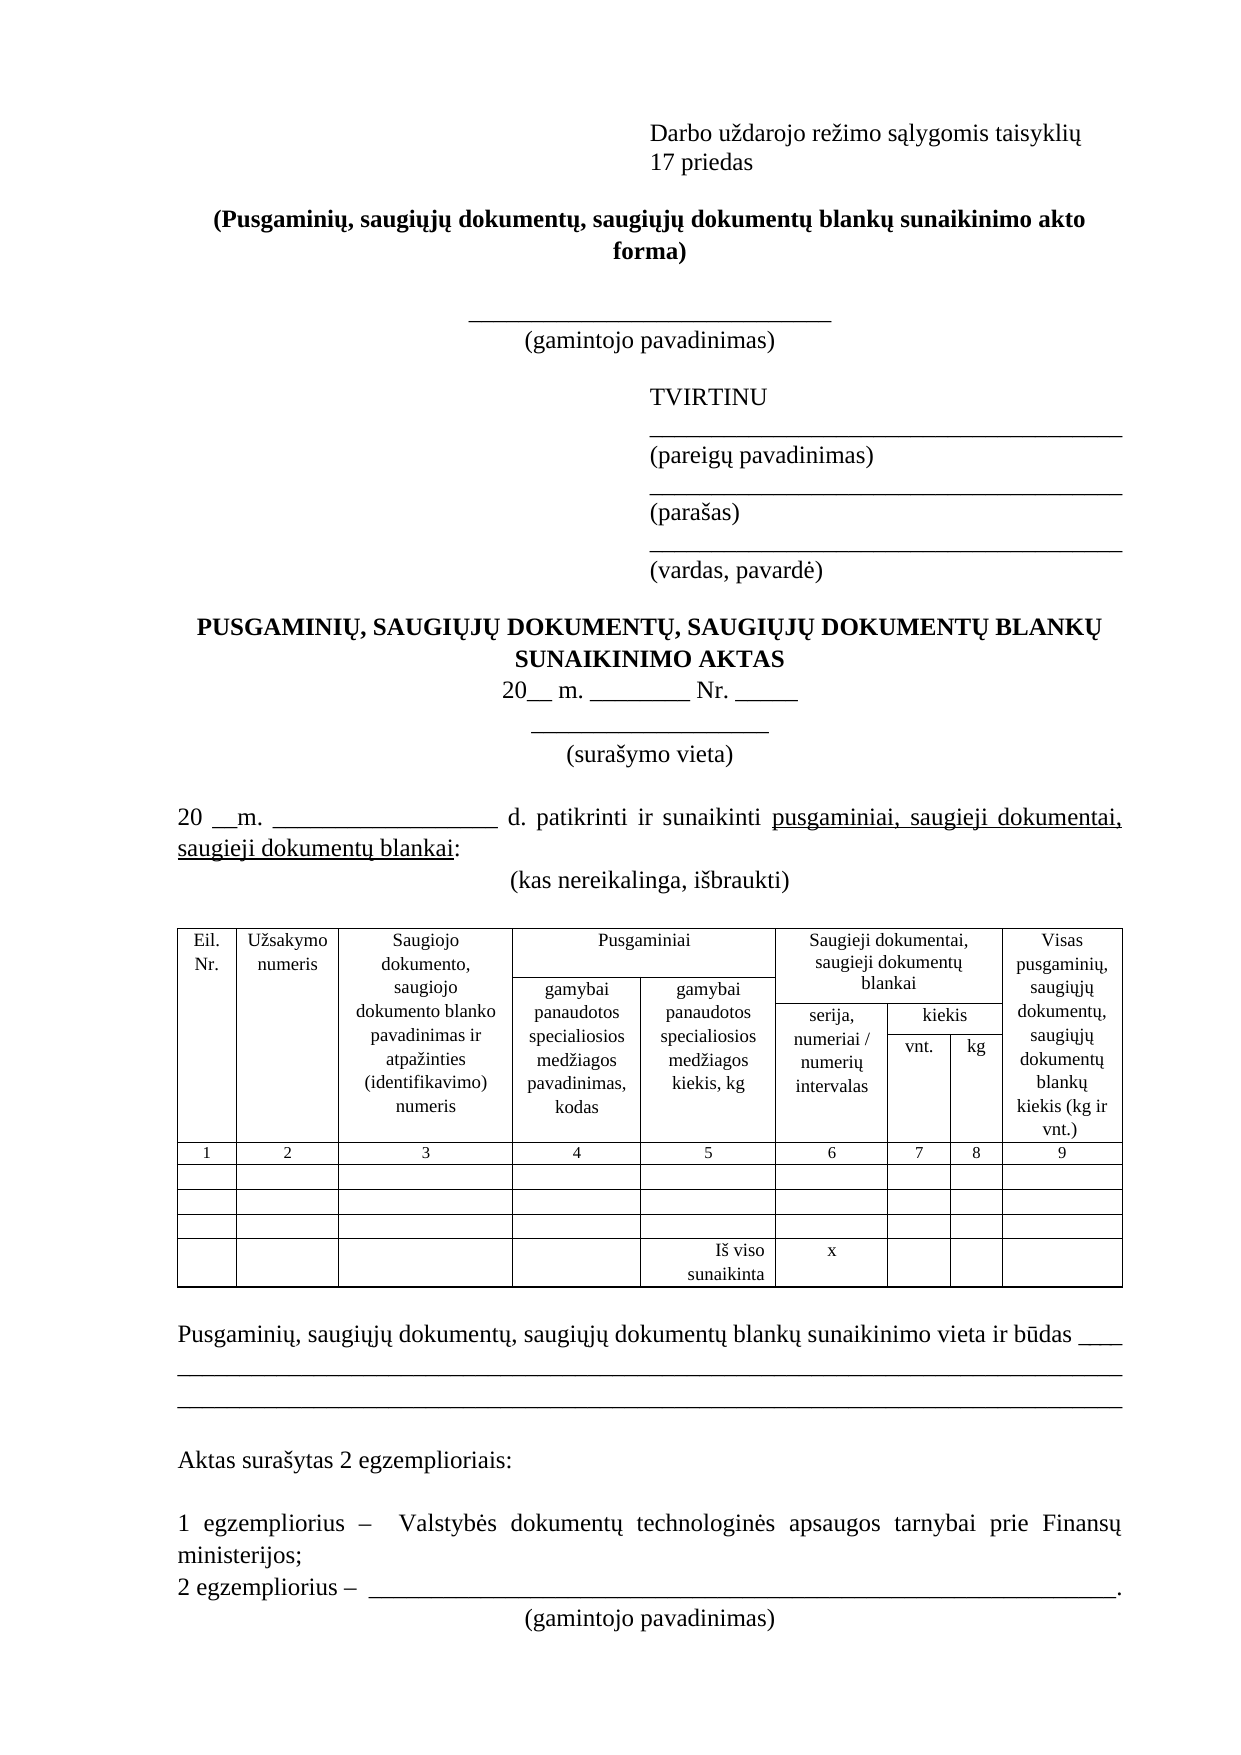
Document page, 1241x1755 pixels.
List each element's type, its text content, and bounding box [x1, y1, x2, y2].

text Pusgaminių, saugiųjų dokumentų, saugiųjų dokumentų blankų sunaikinimo vieta ir būdas [177, 1319, 1122, 1348]
table_cell [951, 1239, 1002, 1286]
table_cell 8 [951, 1143, 1002, 1164]
table_cell 5 [641, 1143, 775, 1164]
table_cell vnt. [888, 1035, 950, 1142]
text _ [649, 411, 1122, 436]
table_cell kiekis [888, 1004, 1002, 1034]
text (gamintojo pavadinimas) [177, 325, 1122, 354]
table_cell [339, 1215, 512, 1238]
table_cell [339, 1190, 512, 1213]
table_cell [888, 1190, 950, 1213]
table_cell [178, 1190, 236, 1213]
table_cell x [776, 1239, 887, 1286]
table_cell 9 [1003, 1143, 1122, 1164]
text Aktas surašytas 2 egzemplioriais: [177, 1445, 1122, 1474]
table_cell 1 [178, 1143, 236, 1164]
table_cell [178, 1239, 236, 1286]
text (vardas, pavardė) [649, 555, 1122, 584]
table_cell [513, 1165, 640, 1189]
table_cell [178, 1165, 236, 1189]
text Darbo uždarojo režimo sąlygomis taisyklių [649, 118, 1122, 147]
text (parašas) [649, 497, 1122, 526]
table_cell [1003, 1215, 1122, 1238]
table_header Saugiojo dokumento, saugiojo dokumento blanko pavadinimas ir atpažinties (identifikavimo) numeris [339, 929, 512, 1142]
table_cell [237, 1190, 338, 1213]
table_cell [513, 1239, 640, 1286]
table_cell [339, 1165, 512, 1189]
table_cell [776, 1190, 887, 1213]
table_header Eil. Nr. [178, 929, 236, 1142]
text _ [177, 1351, 1122, 1375]
table_header Pusgaminiai [513, 929, 775, 977]
table_header Visas pusgaminių, saugiųjų dokumentų, saugiųjų dokumentų blankų kiekis (kg ir vnt.) [1003, 929, 1122, 1142]
table_cell [1003, 1190, 1122, 1213]
text _ [649, 469, 1122, 494]
table_cell [641, 1165, 775, 1189]
table_cell 3 [339, 1143, 512, 1164]
table_cell [237, 1215, 338, 1238]
text (Pusgaminių, saugiųjų dokumentų, saugiųjų dokumentų blankų sunaikinimo akto forma) [177, 204, 1122, 265]
text _ [177, 1382, 1122, 1407]
table_cell [339, 1239, 512, 1286]
table_cell 6 [776, 1143, 887, 1164]
text (kas nereikalinga, išbraukti) [177, 865, 1122, 894]
text 17 priedas [649, 147, 1122, 176]
table_cell [1003, 1239, 1122, 1286]
table_cell [951, 1190, 1002, 1213]
table_cell Iš viso sunaikinta [641, 1239, 775, 1286]
table_cell serija, numeriai / numerių intervalas [776, 1004, 887, 1142]
table_cell 2 [237, 1143, 338, 1164]
table_cell [951, 1215, 1002, 1238]
table_cell 7 [888, 1143, 950, 1164]
text 2 egzempliorius – . [177, 1572, 1122, 1600]
table_cell [888, 1165, 950, 1189]
table_cell kg [951, 1035, 1002, 1142]
table_cell gamybai panaudotos specialiosios medžiagos pavadinimas, kodas [513, 978, 640, 1142]
table_cell gamybai panaudotos specialiosios medžiagos kiekis, kg [641, 978, 775, 1142]
table_cell [776, 1215, 887, 1238]
table_cell [178, 1215, 236, 1238]
text (pareigų pavadinimas) [649, 440, 1122, 469]
table_cell [888, 1239, 950, 1286]
text 20__ m. ________ Nr. _____ [177, 676, 1122, 704]
table_header Užsakymo numeris [237, 929, 338, 1142]
table_cell [237, 1239, 338, 1286]
text PUSGAMINIŲ, SAUGIŲJŲ DOKUMENTŲ, SAUGIŲJŲ DOKUMENTŲ BLANKŲ SUNAIKINIMO AKTAS [177, 612, 1122, 673]
table_cell [776, 1165, 887, 1189]
table_header Saugieji dokumentai, saugieji dokumentų blankai [776, 929, 1002, 1003]
text ___________________ [177, 707, 1122, 736]
table_cell [1003, 1165, 1122, 1189]
text (surašymo vieta) [177, 739, 1122, 767]
text 20 __m. __________________ d. patikrinti ir sunaikinti pusgaminiai, saugieji dokumentai, saugieji dokumentų blankai: [177, 802, 1122, 862]
table_cell [513, 1215, 640, 1238]
table_cell [641, 1215, 775, 1238]
text TVIRTINU [649, 382, 1122, 411]
table_cell [513, 1190, 640, 1213]
text 1 egzempliorius – Valstybės dokumentų technologinės apsaugos tarnybai prie Finansų ministerijos; [177, 1508, 1122, 1569]
table_cell [237, 1165, 338, 1189]
text (gamintojo pavadinimas) [177, 1603, 1122, 1632]
table_cell 4 [513, 1143, 640, 1164]
table_cell [951, 1165, 1002, 1189]
table_cell [888, 1215, 950, 1238]
table_cell [641, 1190, 775, 1213]
text _____________________________ [177, 296, 1122, 325]
text _ [649, 526, 1122, 551]
